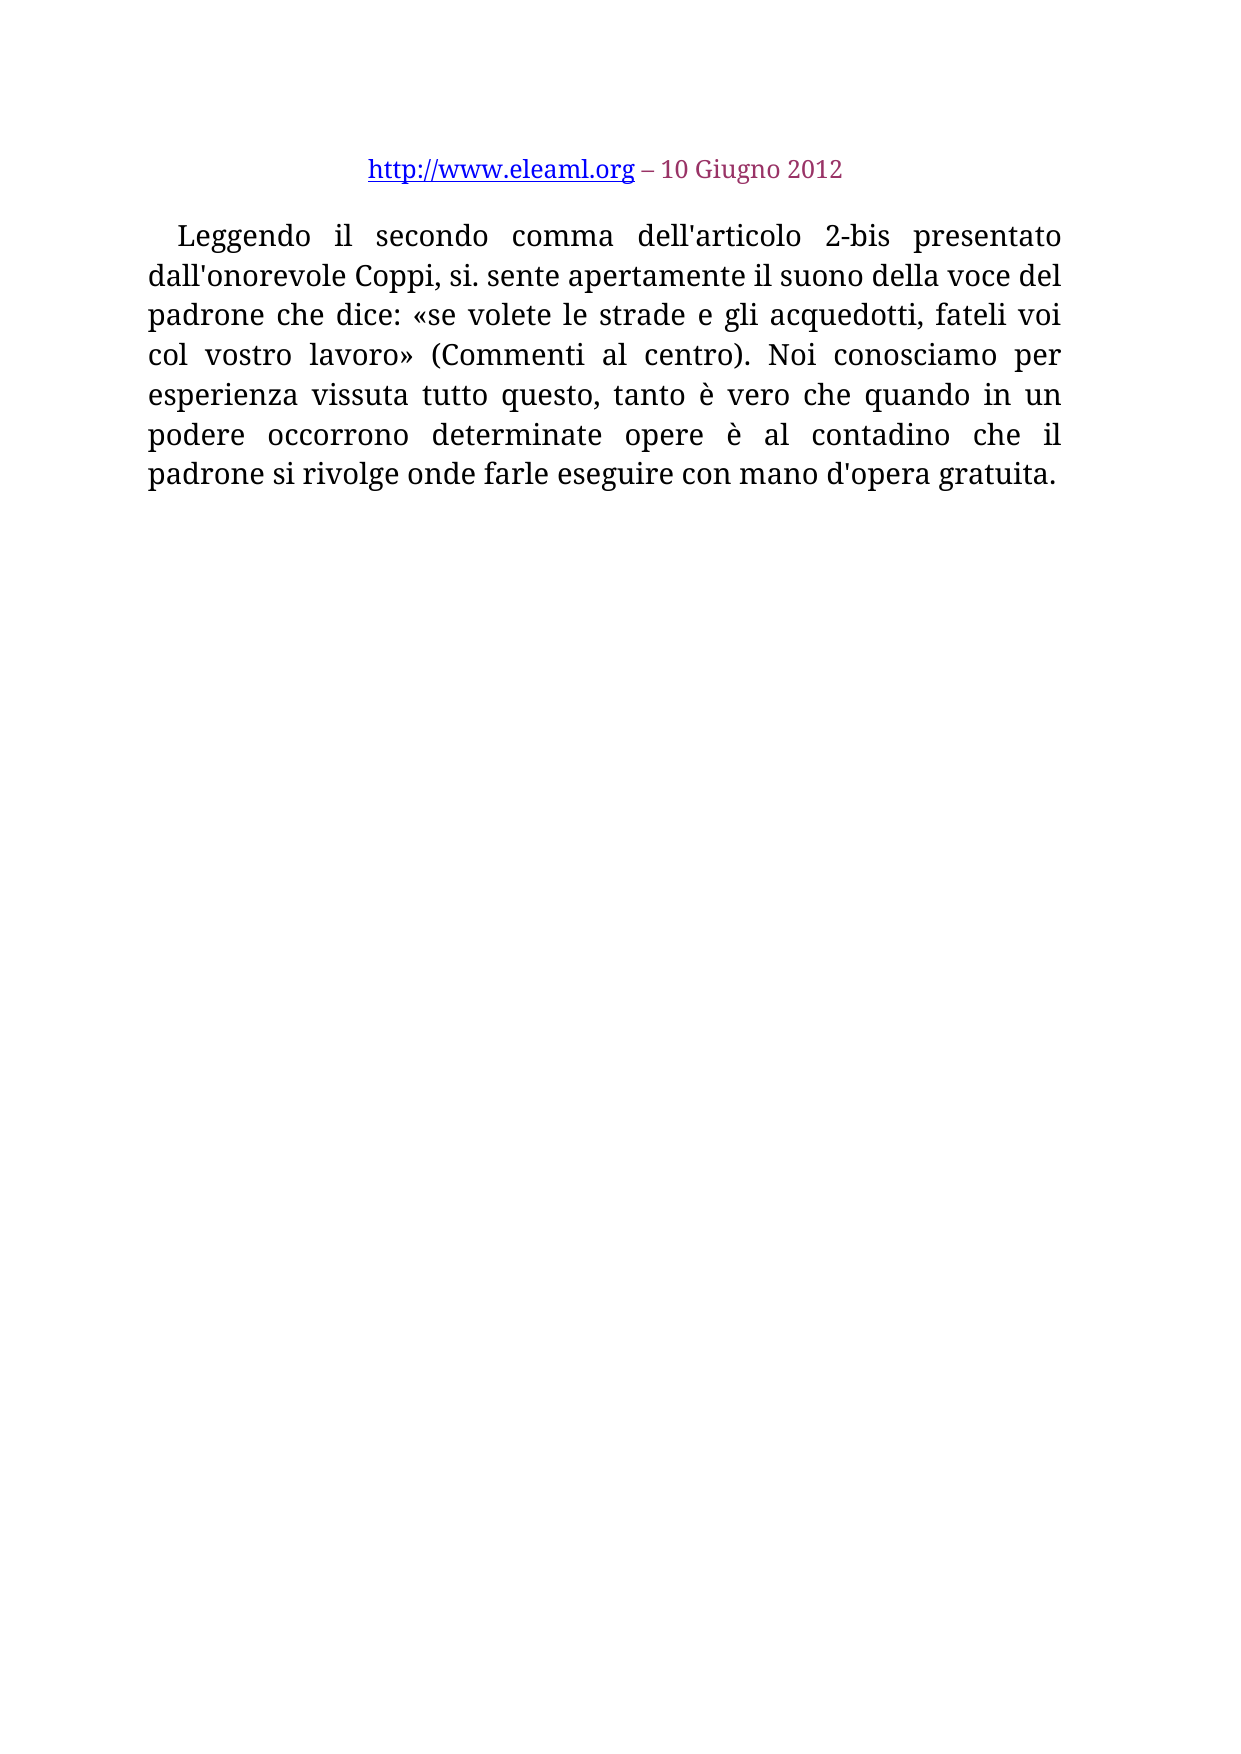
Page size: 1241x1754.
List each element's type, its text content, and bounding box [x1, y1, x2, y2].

text Leggendo il secondo comma dell'articolo 2-bis presentato dall'onorevole Coppi, si. sente apertamente il suono della voce del padrone che dice: «se volete le strade e gli acquedotti, fateli voi col vostro lavoro» (Commenti al centro). Noi conosciamo per esperienza vissuta tutto questo, tanto è vero che quando in un podere occorrono determinate opere è al contadino che il padrone si rivolge onde farle eseguire con mano d'opera gratuita. [148, 215, 1063, 493]
